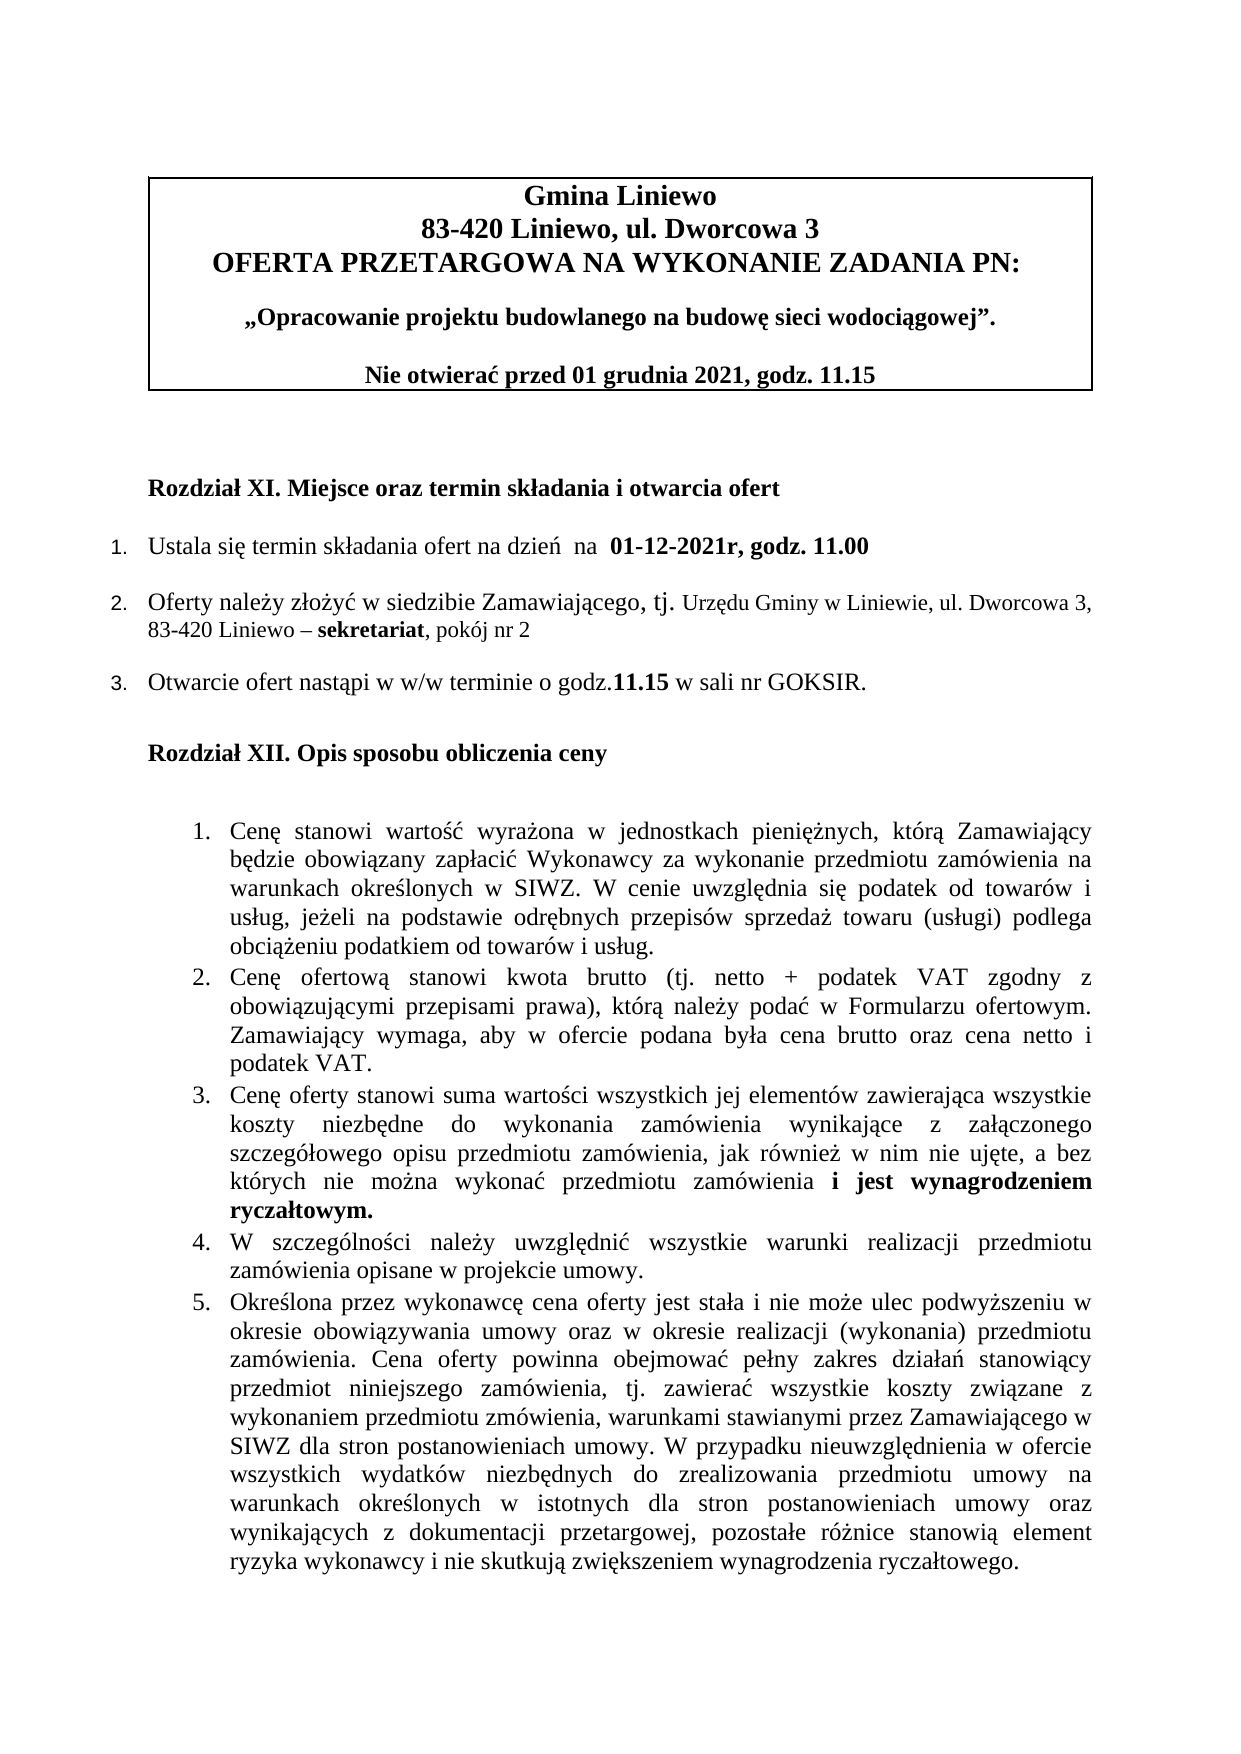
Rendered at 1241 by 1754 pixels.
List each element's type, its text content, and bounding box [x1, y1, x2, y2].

list Cenę stanowi wartość wyrażona w jednostkach pieniężnych, którą Zamawiający będzie obowiązany zapłacić Wykonawcy za wykonanie przedmiotu zamówienia na warunkach określonych w SIWZ. W cenie uwzględnia się podatek od towarów i usług, jeżeli na podstawie odrębnych przepisów sprzedaż towaru (usługi) podlega obciążeniu podatkiem od towarów i usług. [192, 816, 1093, 959]
text 83-420 Liniewo, ul. Dworcowa 3 [150, 210, 1091, 243]
list Określona przez wykonawcę cena oferty jest stała i nie może ulec podwyższeniu w okresie obowiązywania umowy oraz w okresie realizacji (wykonania) przedmiotu zamówienia. Cena oferty powinna obejmować pełny zakres działań stanowiący przedmiot niniejszego zamówienia, tj. zawierać wszystkie koszty związane z wykonaniem przedmiotu zmówienia, warunkami stawianymi przez Zamawiającego w SIWZ dla stron postanowieniach umowy. W przypadku nieuwzględnienia w ofercie wszystkich wydatków niezbędnych do zrealizowania przedmiotu umowy na warunkach określonych w istotnych dla stron postanowieniach umowy oraz wynikających z dokumentacji przetargowej, pozostałe różnice stanowią element ryzyka wykonawcy i nie skutkują zwiększeniem wynagrodzenia ryczałtowego. [192, 1287, 1093, 1574]
text Nie otwierać przed 01 grudnia 2021, godz. 11.15 [150, 358, 1091, 389]
list Cenę ofertową stanowi kwota brutto (tj. netto + podatek VAT zgodny z obowiązującymi przepisami prawa), którą należy podać w Formularzu ofertowym. Zamawiający wymaga, aby w ofercie podana była cena brutto oraz cena netto i podatek VAT. [192, 962, 1093, 1077]
text Gmina Liniewo [150, 179, 1091, 210]
list W szczególności należy uwzględnić wszystkie warunki realizacji przedmiotu zamówienia opisane w projekcie umowy. [192, 1227, 1093, 1284]
list Cenę oferty stanowi suma wartości wszystkich jej elementów zawierająca wszystkie koszty niezbędne do wykonania zamówienia wynikające z załączonego szczegółowego opisu przedmiotu zamówienia, jak również w nim nie ujęte, a bez których nie można wykonać przedmiotu zamówienia i jest wynagrodzeniem ryczałtowym. [192, 1080, 1093, 1224]
list Otwarcie ofert nastąpi w w/w terminie o godz.11.15 w sali nr GOKSIR. [110, 667, 1093, 696]
subtitle Rozdział XII. Opis sposobu obliczenia ceny [148, 738, 1093, 766]
text „Opracowanie projektu budowlanego na budowę sieci wodociągowej”. [150, 301, 1091, 330]
list Ustala się termin składania ofert na dzień na 01-12-2021r, godz. 11.00 [110, 531, 1093, 560]
list Oferty należy złożyć w siedzibie Zamawiającego, tj. Urzędu Gminy w Liniewie, ul. Dworcowa 3, 83-420 Liniewo – sekretariat, pokój nr 2 [110, 585, 1093, 642]
subtitle Rozdział XI. Miejsce oraz termin składania i otwarcia ofert [148, 473, 1093, 502]
text OFERTA PRZETARGOWA NA WYKONANIE ZADANIA PN: [150, 243, 1091, 277]
